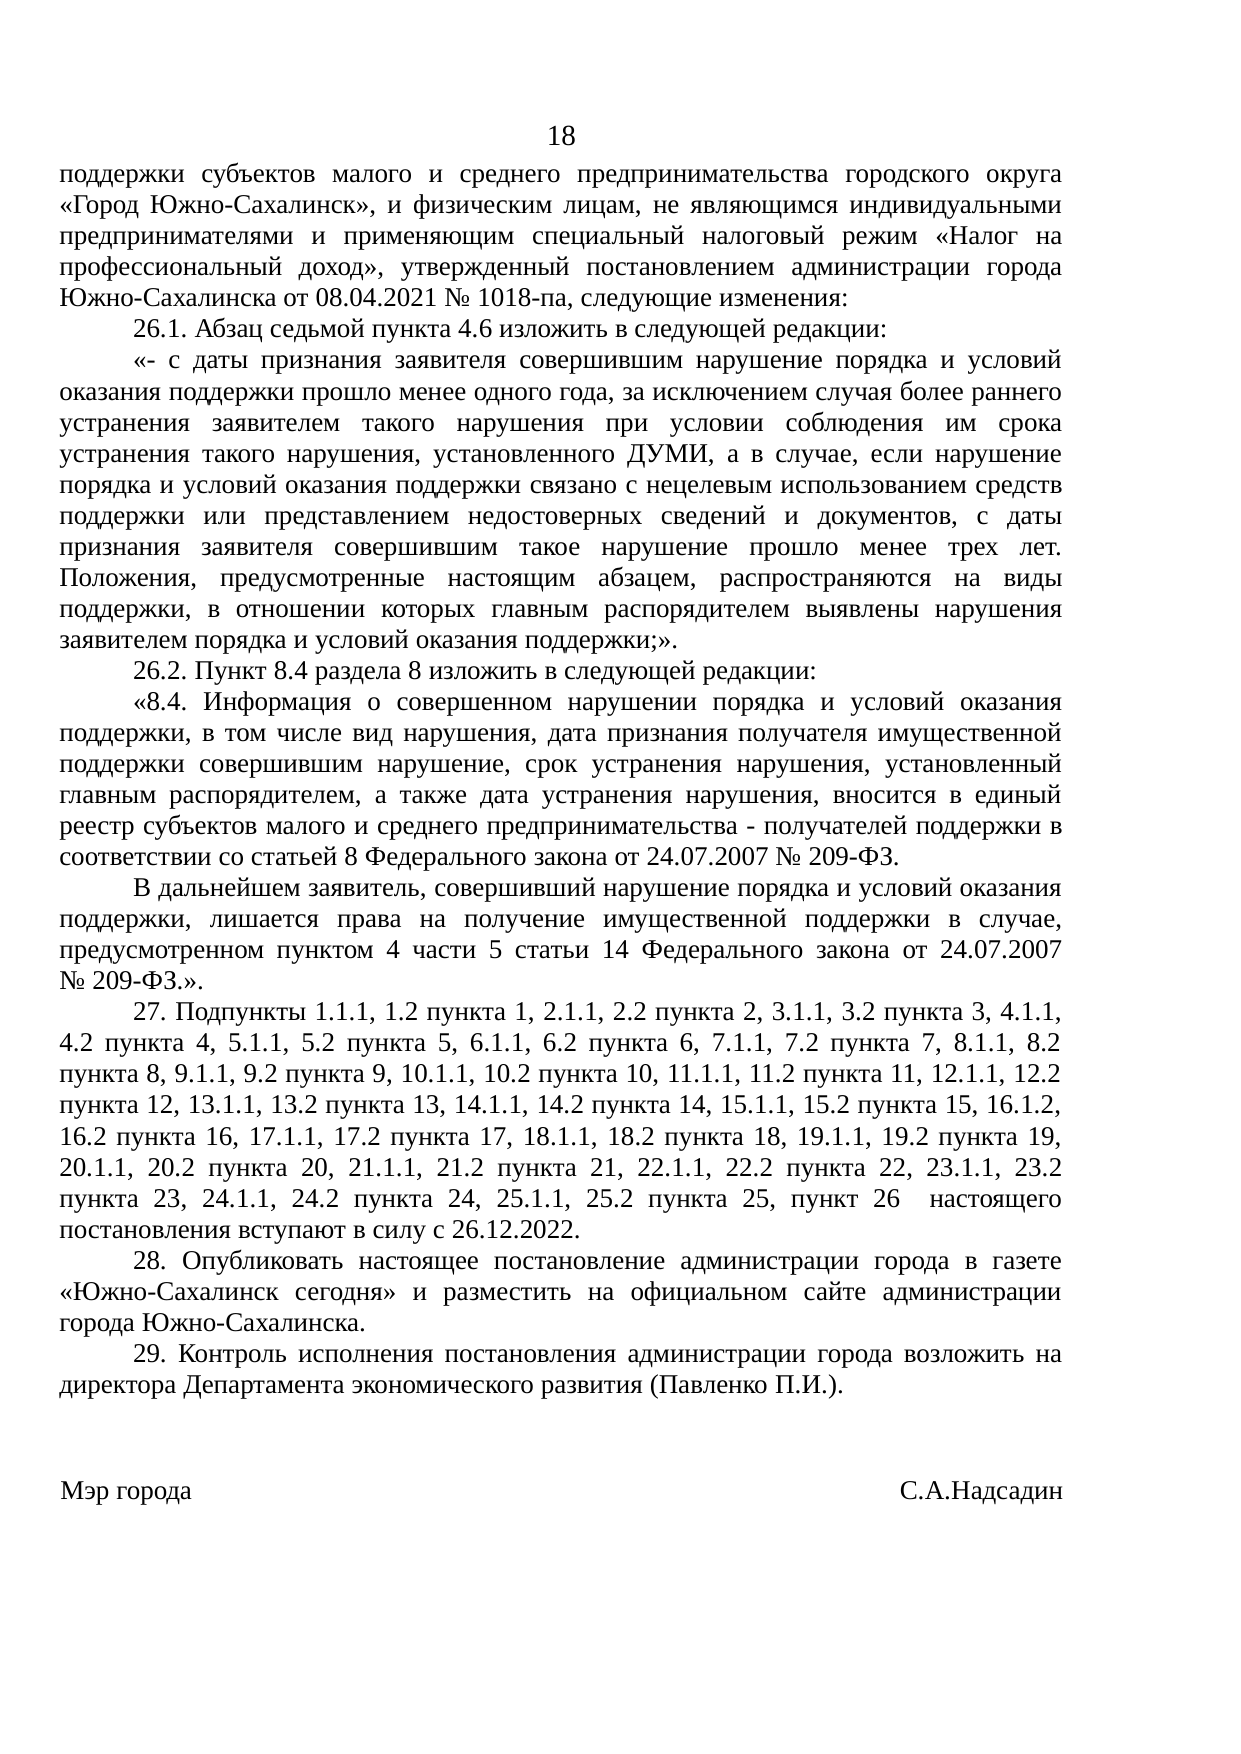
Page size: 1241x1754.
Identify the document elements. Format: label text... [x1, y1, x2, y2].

text 28. Опубликовать настоящее постановление администрации города в газете «Южно-Сахалинск сегодня» и разместить на официальном сайте администрации города Южно-Сахалинска. [59, 1244, 1063, 1337]
text 29. Контроль исполнения постановления администрации города возложить на директора Департамента экономического развития (Павленко П.И.). [59, 1337, 1063, 1399]
text поддержки субъектов малого и среднего предпринимательства городского округа «Город Южно-Сахалинск», и физическим лицам, не являющимся индивидуальными предпринимателями и применяющим специальный налоговый режим «Налог на профессиональный доход», утвержденный постановлением администрации города Южно-Сахалинска от 08.04.2021 № 1018-па, следующие изменения: [59, 158, 1063, 313]
text «8.4. Информация о совершенном нарушении порядка и условий оказания поддержки, в том числе вид нарушения, дата признания получателя имущественной поддержки совершившим нарушение, срок устранения нарушения, установленный главным распорядителем, а также дата устранения нарушения, вносится в единый реестр субъектов малого и среднего предпринимательства - получателей поддержки в соответствии со статьей 8 Федерального закона от 24.07.2007 № 209-ФЗ. [59, 685, 1063, 872]
text «- с даты признания заявителя совершившим нарушение порядка и условий оказания поддержки прошло менее одного года, за исключением случая более раннего устранения заявителем такого нарушения при условии соблюдения им срока устранения такого нарушения, установленного ДУМИ, а в случае, если нарушение порядка и условий оказания поддержки связано с нецелевым использованием средств поддержки или представлением недостоверных сведений и документов, с даты признания заявителя совершившим такое нарушение прошло менее трех лет. Положения, предусмотренные настоящим абзацем, распространяются на виды поддержки, в отношении которых главным распорядителем выявлены нарушения заявителем порядка и условий оказания поддержки;». [59, 344, 1063, 654]
list Мэр города С.А.Надсадин [60, 1474, 1063, 1505]
text 26.1. Абзац седьмой пункта 4.6 изложить в следующей редакции: [59, 313, 1063, 344]
text В дальнейшем заявитель, совершивший нарушение порядка и условий оказания поддержки, лишается права на получение имущественной поддержки в случае, предусмотренном пунктом 4 части 5 статьи 14 Федерального закона от 24.07.2007 № 209-ФЗ.». [59, 872, 1063, 996]
text 27. Подпункты 1.1.1, 1.2 пункта 1, 2.1.1, 2.2 пункта 2, 3.1.1, 3.2 пункта 3, 4.1.1, 4.2 пункта 4, 5.1.1, 5.2 пункта 5, 6.1.1, 6.2 пункта 6, 7.1.1, 7.2 пункта 7, 8.1.1, 8.2 пункта 8, 9.1.1, 9.2 пункта 9, 10.1.1, 10.2 пункта 10, 11.1.1, 11.2 пункта 11, 12.1.1, 12.2 пункта 12, 13.1.1, 13.2 пункта 13, 14.1.1, 14.2 пункта 14, 15.1.1, 15.2 пункта 15, 16.1.2, 16.2 пункта 16, 17.1.1, 17.2 пункта 17, 18.1.1, 18.2 пункта 18, 19.1.1, 19.2 пункта 19, 20.1.1, 20.2 пункта 20, 21.1.1, 21.2 пункта 21, 22.1.1, 22.2 пункта 22, 23.1.1, 23.2 пункта 23, 24.1.1, 24.2 пункта 24, 25.1.1, 25.2 пункта 25, пункт 26 настоящего постановления вступают в силу с 26.12.2022. [59, 996, 1063, 1244]
text 26.2. Пункт 8.4 раздела 8 изложить в следующей редакции: [59, 654, 1063, 685]
